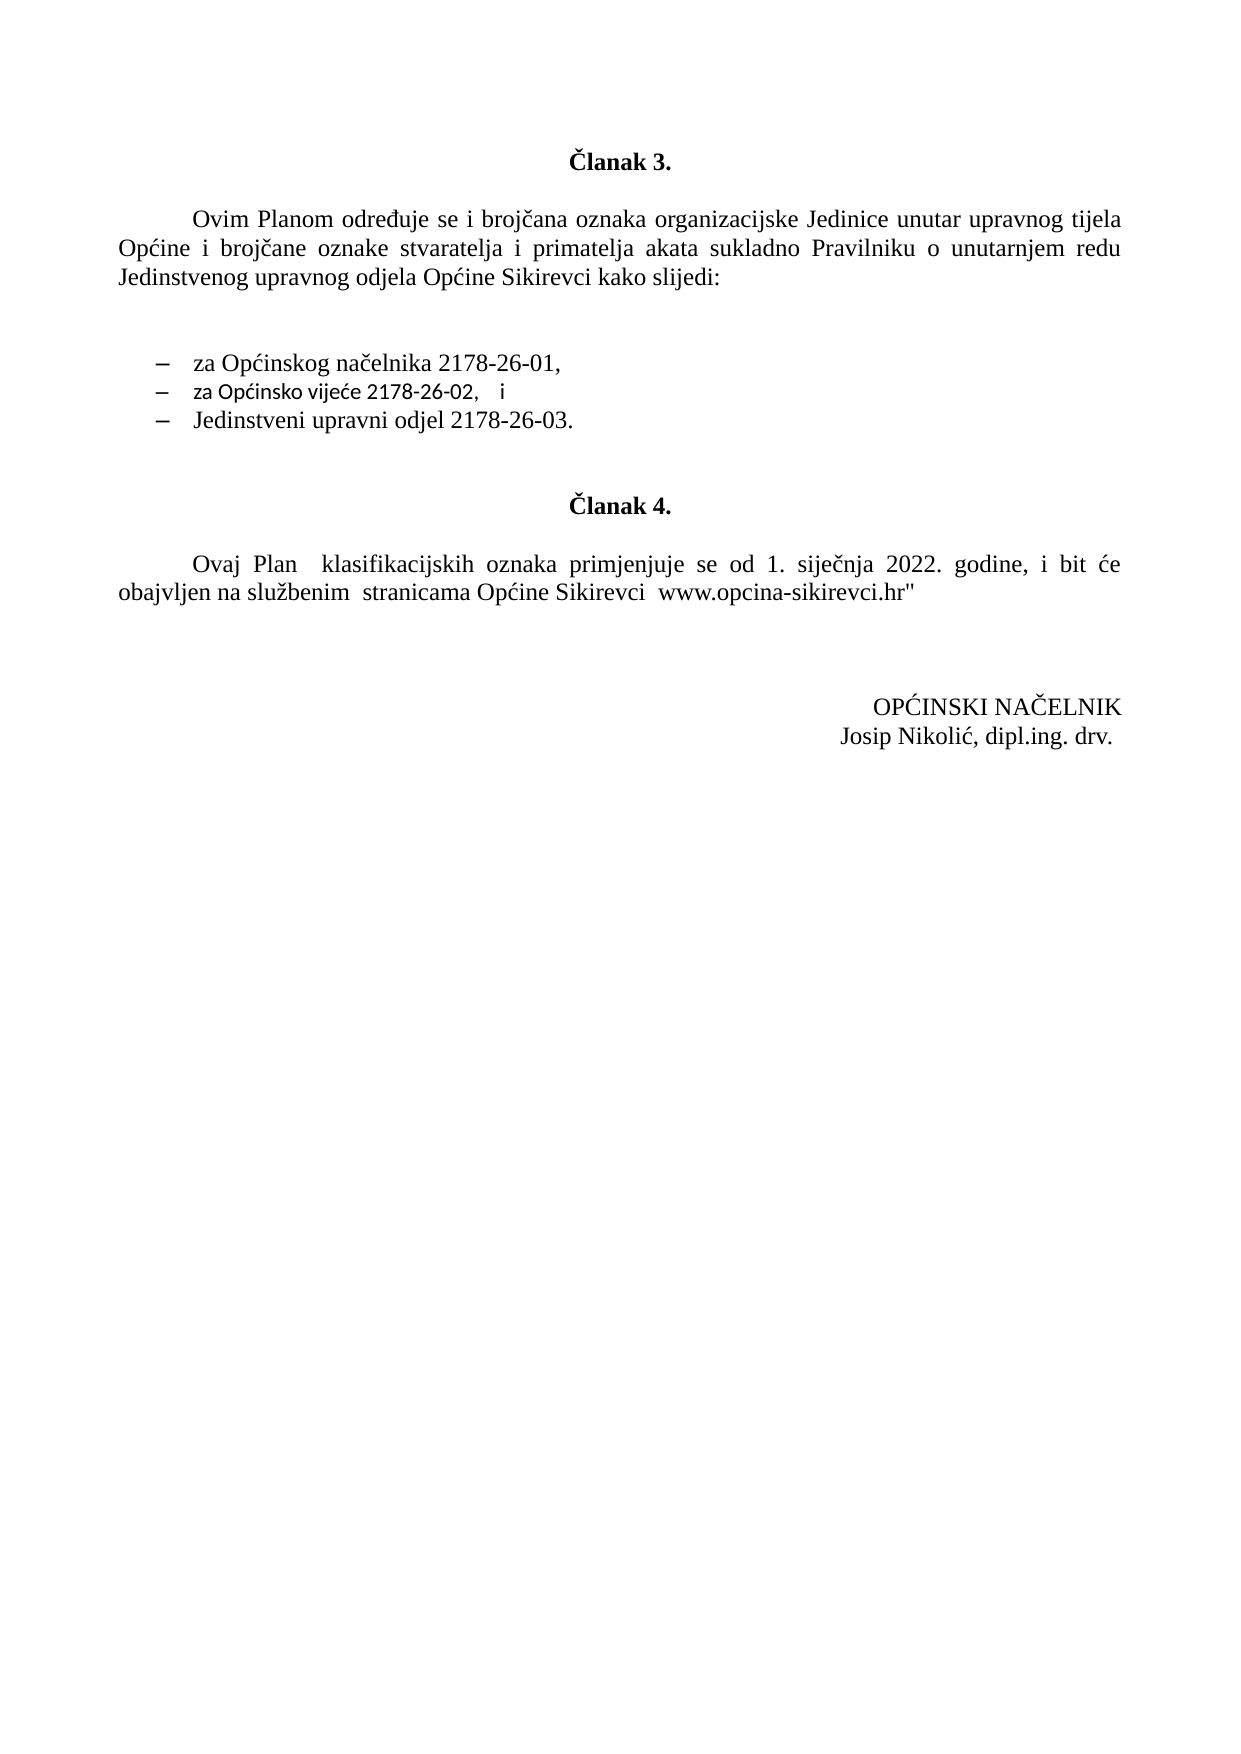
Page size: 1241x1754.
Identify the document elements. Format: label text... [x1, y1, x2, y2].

text Ovaj Plan klasifikacijskih oznaka primjenjuje se od 1. siječnja 2022. godine, i bit će obajvljen na službenim stranicama Općine Sikirevci www.opcina-sikirevci.hr" [118, 549, 1122, 606]
text Ovim Planom određuje se i brojčana oznaka organizacijske Jedinice unutar upravnog tijela Općine i brojčane oznake stvaratelja i primatelja akata sukladno Pravilniku o unutarnjem redu Jedinstvenog upravnog odjela Općine Sikirevci kako slijedi: [118, 204, 1122, 291]
list Jedinstveni upravni odjel 2178-26-03. [156, 405, 1122, 434]
text Članak 3. [118, 147, 1122, 176]
text OPĆINSKI NAČELNIK [118, 692, 1122, 721]
list za Općinsko vijeće 2178-26-02, i [156, 377, 1122, 405]
text Članak 4. [118, 491, 1122, 520]
text Josip Nikolić, dipl.ing. drv. [118, 721, 1122, 750]
list za Općinskog načelnika 2178-26-01, [156, 348, 1122, 377]
